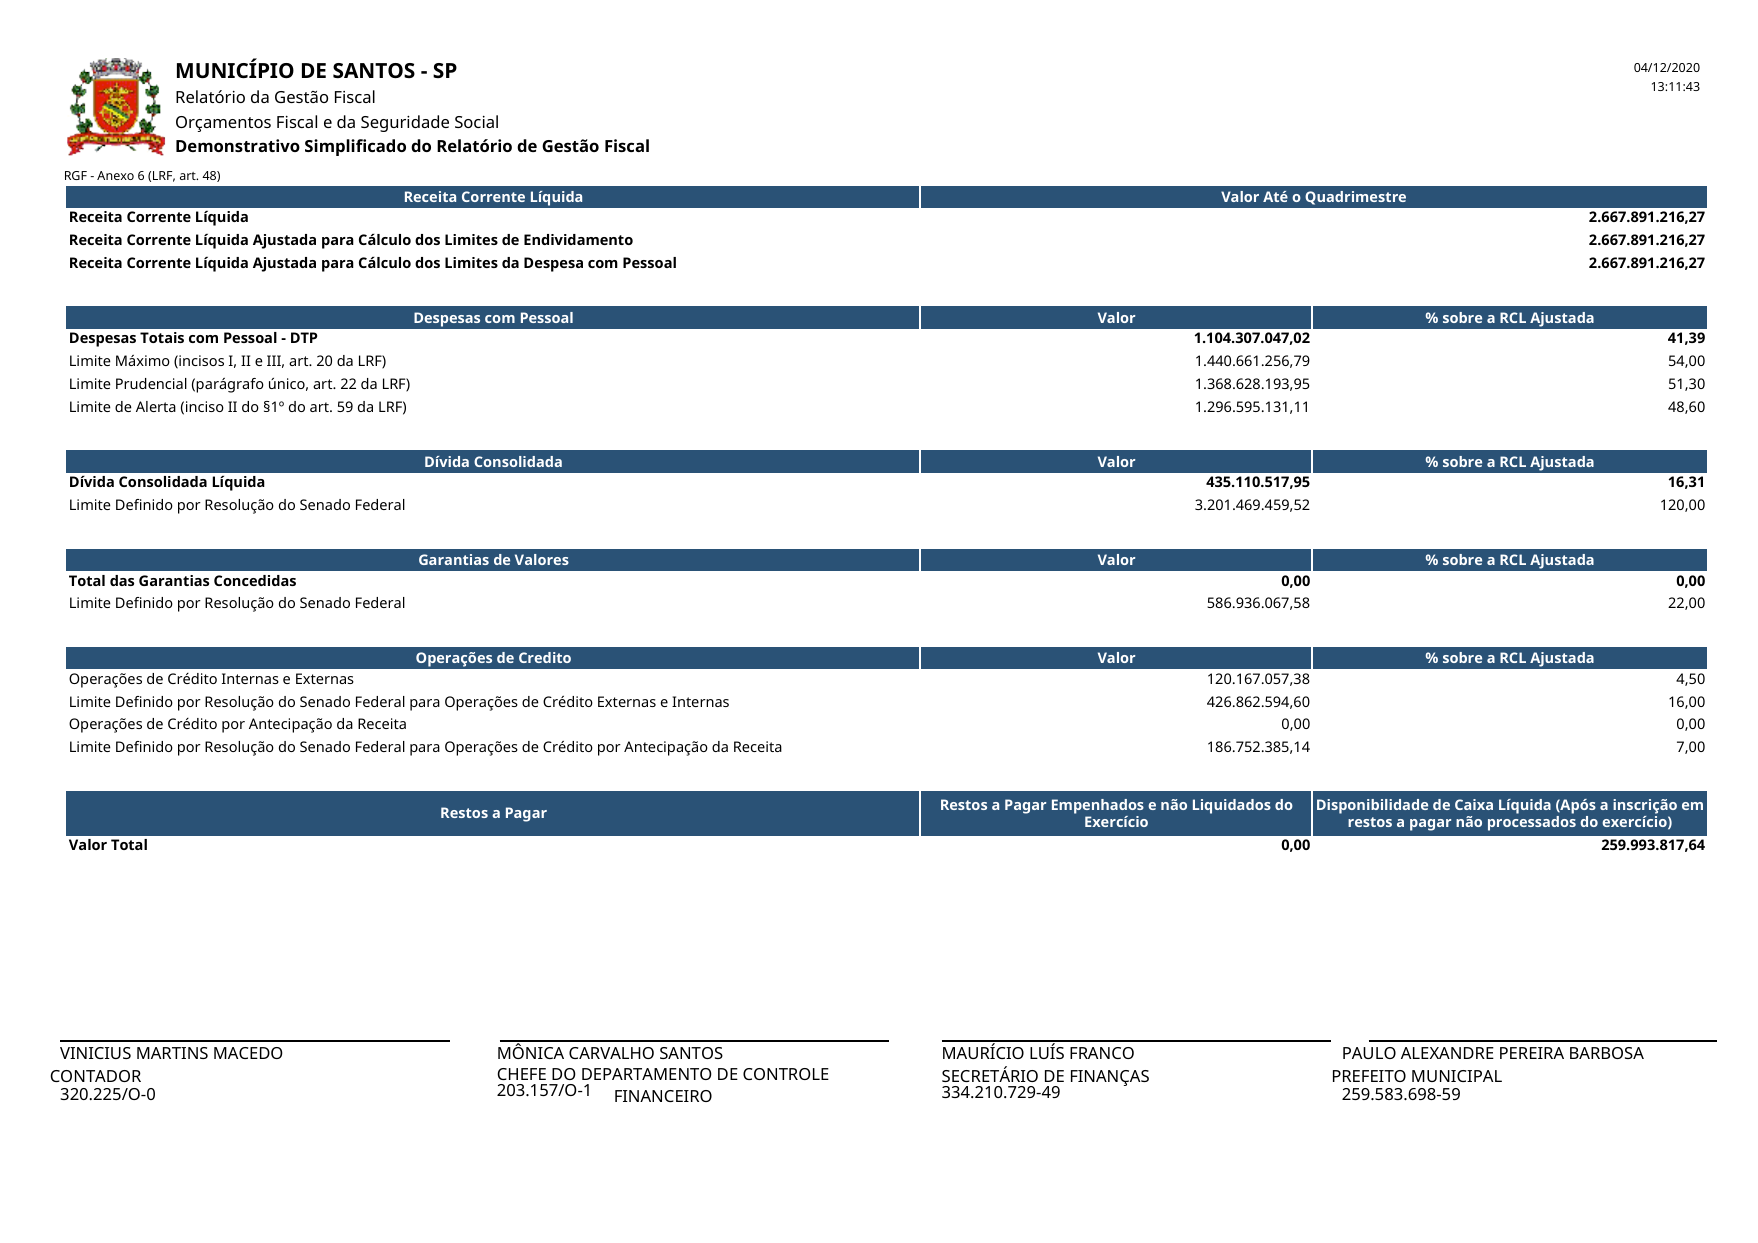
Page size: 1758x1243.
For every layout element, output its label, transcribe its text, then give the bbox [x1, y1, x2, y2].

table_header [131, 124, 140, 132]
table_cell Valor [921, 549, 1311, 571]
table_cell [567, 1085, 574, 1095]
table_cell 41,39 [1312, 329, 1707, 352]
table_cell Relatório da Gestão Fiscal [172, 88, 1575, 112]
table_cell [702, 1091, 709, 1101]
table_cell [349, 1064, 616, 1082]
table_cell Receita Corrente Líquida Ajustada para Cálculo dos Limites da Despesa com Pessoal [66, 254, 919, 276]
table_cell Valor Total [66, 836, 919, 859]
table_cell [66, 1084, 332, 1102]
table_cell [1701, 859, 1707, 1040]
table_cell [172, 161, 1707, 167]
table_cell 48,60 [1312, 397, 1707, 420]
table_cell [349, 859, 616, 1064]
table_cell [1701, 1042, 1707, 1064]
table_cell [1182, 859, 1312, 1040]
table_cell 1.104.307.047,02 [920, 329, 1312, 352]
table_cell [332, 1042, 349, 1064]
table_cell 1.440.661.256,79 [920, 352, 1312, 374]
table_header [166, 59, 172, 167]
table_header [134, 59, 166, 136]
table_cell 186.752.385,14 [920, 738, 1312, 760]
table_cell [616, 1064, 633, 1102]
table_cell 22,00 [1312, 594, 1707, 617]
table_cell 1.296.595.131,11 [920, 397, 1312, 420]
table_header [1701, 59, 1707, 87]
table_cell [633, 1064, 899, 1082]
table_cell [915, 1084, 1182, 1102]
table_cell 2.667.891.216,27 [920, 231, 1707, 253]
table_cell 4,50 [1312, 670, 1707, 692]
table_cell 426.862.594,60 [920, 692, 1312, 715]
table_cell [66, 617, 1707, 647]
table_cell [332, 859, 349, 1040]
table_cell Despesas com Pessoal [66, 306, 919, 329]
table_cell [1465, 1048, 1470, 1058]
table_cell Operações de Crédito por Antecipação da Receita [66, 715, 919, 738]
table_cell [1696, 859, 1701, 1040]
table_cell [1575, 1084, 1696, 1102]
table_cell % sobre a RCL Ajustada [1313, 306, 1707, 329]
table_cell Valor [921, 647, 1311, 669]
table_cell [1701, 1084, 1707, 1102]
table_cell Limite de Alerta (inciso II do §1º do art. 59 da LRF) [66, 397, 919, 420]
table_cell Garantias de Valores [66, 549, 919, 571]
table_cell 435.110.517,95 [920, 473, 1312, 496]
table_cell [166, 859, 172, 1040]
table_cell 0,00 [920, 715, 1312, 738]
table_cell [633, 1084, 899, 1102]
table_cell Valor [921, 450, 1311, 473]
table_cell [1575, 1064, 1696, 1082]
table_cell 0,00 [920, 836, 1312, 859]
table_cell [66, 420, 1707, 450]
table_cell 1.368.628.193,95 [920, 375, 1312, 397]
table_cell [121, 1071, 128, 1081]
table_cell Disponibilidade de Caixa Líquida (Após a inscrição em restos a pagar não processados do exercício) [1313, 791, 1707, 836]
table_cell [66, 1064, 332, 1082]
table_cell Limite Definido por Resolução do Senado Federal para Operações de Crédito por Antecipação da Receita [66, 738, 919, 760]
table_cell [1470, 1064, 1575, 1082]
table_cell [60, 186, 66, 859]
table_cell [172, 1042, 332, 1064]
table_header MUNICÍPIO DE SANTOS - SP [172, 59, 1575, 87]
table_cell [60, 1042, 66, 1055]
table_cell Operações de Crédito Internas e Externas [66, 670, 919, 692]
table_cell [332, 1064, 349, 1102]
table_cell % sobre a RCL Ajustada [1313, 549, 1707, 571]
table_cell % sobre a RCL Ajustada [1313, 647, 1707, 669]
table_cell RGF - Anexo 6 (LRF, art. 48) [60, 167, 1696, 186]
table_cell [1470, 859, 1575, 1040]
table_cell [1696, 167, 1701, 186]
table_cell [1701, 167, 1707, 186]
table_cell [1575, 859, 1696, 1040]
table_cell 120,00 [1312, 496, 1707, 518]
table_cell [1109, 1073, 1115, 1082]
table_cell [76, 1073, 82, 1082]
table_cell [1701, 88, 1707, 112]
table_cell Limite Definido por Resolução do Senado Federal [66, 594, 919, 617]
table_cell [633, 859, 899, 1064]
table_cell Receita Corrente Líquida Ajustada para Cálculo dos Limites de Endividamento [66, 231, 919, 253]
table_cell [1182, 1042, 1312, 1064]
table_cell [1312, 859, 1470, 1064]
table_cell 16,31 [1312, 473, 1707, 496]
table_header [140, 83, 152, 119]
table_header [66, 59, 166, 158]
table_cell [1575, 1042, 1696, 1064]
table_cell [166, 1042, 172, 1064]
table_cell [1575, 97, 1701, 112]
table_cell 2.667.891.216,27 [920, 208, 1707, 231]
table_cell [60, 859, 66, 1040]
table_cell 586.936.067,58 [920, 594, 1312, 617]
table_cell [1696, 1042, 1701, 1064]
table_cell 3.201.469.459,52 [920, 496, 1312, 518]
table_cell [920, 859, 1182, 1064]
table_cell [66, 276, 1707, 306]
table_cell [349, 1084, 616, 1102]
table_cell Valor [921, 306, 1311, 329]
table_cell [1086, 1073, 1092, 1082]
table_cell Valor Até o Quadrimestre [921, 186, 1707, 208]
table_cell Limite Definido por Resolução do Senado Federal [66, 496, 919, 518]
table_cell Dívida Consolidada [66, 450, 919, 473]
table_cell [66, 1071, 70, 1081]
table_cell [66, 518, 1707, 548]
table_cell [900, 1064, 915, 1102]
table_cell [1696, 1064, 1701, 1082]
table_cell 259.993.817,64 [1312, 836, 1707, 859]
table_header [91, 124, 101, 132]
table_cell Limite Prudencial (parágrafo único, art. 22 da LRF) [66, 375, 919, 397]
table_cell Receita Corrente Líquida [66, 208, 919, 231]
table_cell [66, 859, 166, 1040]
table_cell 0,00 [920, 571, 1312, 594]
table_cell [172, 859, 332, 1040]
table_cell [900, 859, 915, 1064]
table_cell [915, 1064, 1182, 1082]
table_cell Restos a Pagar [66, 791, 919, 836]
table_cell 0,00 [1312, 715, 1707, 738]
table_header 04/12/2020 [1575, 59, 1701, 77]
table_cell [1701, 1064, 1707, 1082]
table_cell [616, 1042, 633, 1064]
table_cell 0,00 [1312, 571, 1707, 594]
table_cell [915, 859, 919, 1064]
table_cell Orçamentos Fiscal e da Seguridade Social [172, 112, 1707, 136]
table_cell Demonstrativo Simplificado do Relatório de Gestão Fiscal [172, 136, 1707, 161]
table_cell [1182, 1064, 1470, 1102]
table_cell 13:11:43 [1575, 79, 1701, 97]
table_cell Operações de Credito [66, 647, 919, 669]
table_cell [1470, 1084, 1575, 1102]
table_cell 120.167.057,38 [920, 670, 1312, 692]
table_cell 2.667.891.216,27 [920, 254, 1707, 276]
table_cell [66, 158, 166, 167]
table_cell [1028, 1071, 1035, 1081]
table_cell [1696, 1084, 1701, 1102]
table_cell 16,00 [1312, 692, 1707, 715]
table_cell Total das Garantias Concedidas [66, 571, 919, 594]
table_cell 51,30 [1312, 375, 1707, 397]
table_cell [60, 1048, 66, 1102]
table_cell [66, 1042, 166, 1064]
table_cell Restos a Pagar Empenhados e não Liquidados do Exercício [921, 791, 1311, 836]
table_cell [1046, 1071, 1053, 1081]
table_cell Dívida Consolidada Líquida [66, 473, 919, 496]
table_cell 54,00 [1312, 352, 1707, 374]
table_cell [654, 1093, 660, 1102]
table_cell Receita Corrente Líquida [66, 186, 919, 208]
table_cell [1470, 1042, 1575, 1064]
table_cell [66, 760, 1707, 791]
table_cell [108, 1071, 115, 1081]
table_header [60, 59, 66, 167]
table_cell % sobre a RCL Ajustada [1313, 450, 1707, 473]
table_cell 7,00 [1312, 738, 1707, 760]
table_header [80, 83, 92, 121]
table_cell Despesas Totais com Pessoal - DTP [66, 329, 919, 352]
table_cell Limite Máximo (incisos I, II e III, art. 20 da LRF) [66, 352, 919, 374]
table_cell Limite Definido por Resolução do Senado Federal para Operações de Crédito Externas e Internas [66, 692, 919, 715]
table_cell [616, 859, 633, 1040]
